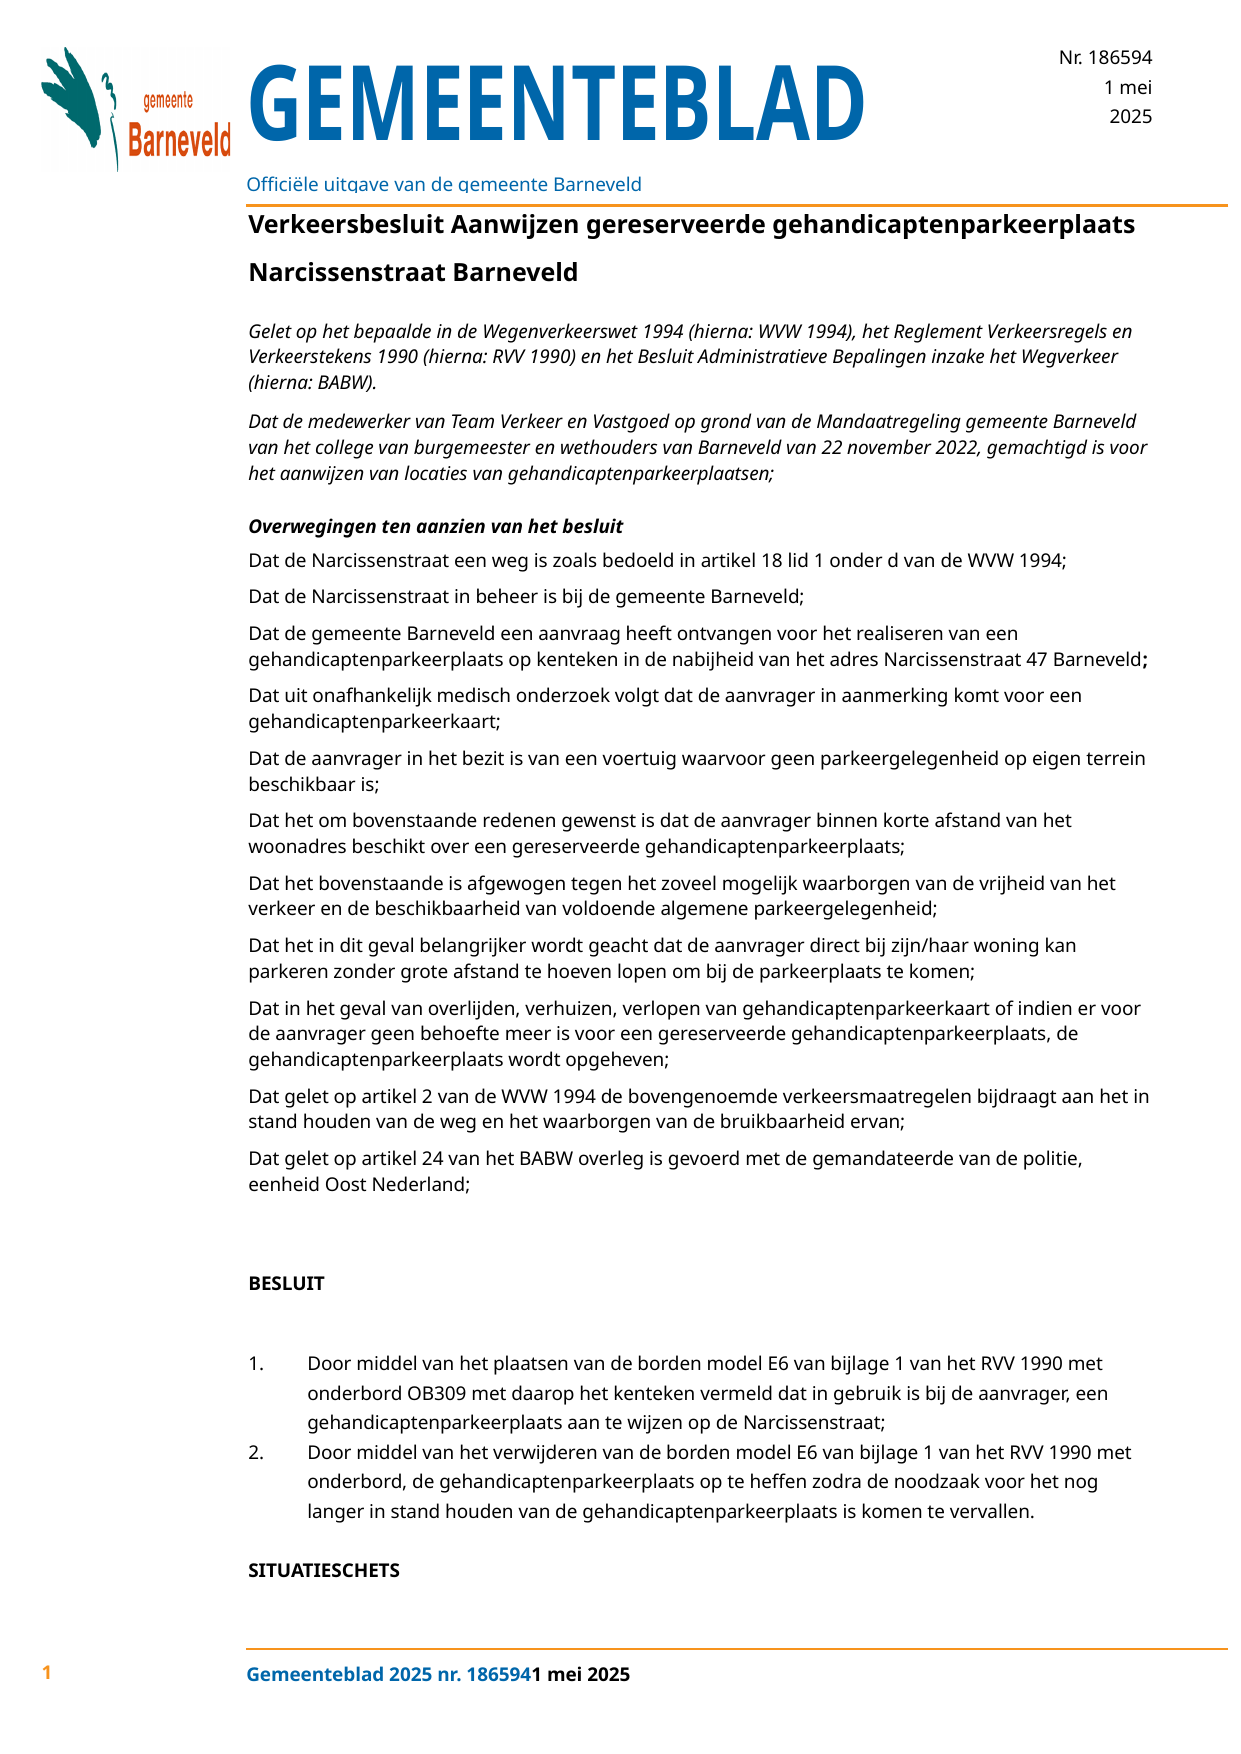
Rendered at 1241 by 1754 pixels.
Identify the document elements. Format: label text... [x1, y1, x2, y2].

text Dat in het geval van overlijden, verhuizen, verlopen van gehandicaptenparkeerkaart of indien er voor de aanvrager geen behoefte meer is voor een gereserveerde gehandicaptenparkeerplaats, de gehandicaptenparkeerplaats wordt opgeheven; [248, 995, 1152, 1072]
text Dat de Narcissenstraat in beheer is bij de gemeente Barneveld; [248, 584, 1152, 609]
text Dat het in dit geval belangrijker wordt geacht dat de aanvrager direct bij zijn/haar woning kan parkeren zonder grote afstand te hoeven lopen om bij de parkeerplaats te komen; [248, 932, 1152, 984]
text Overwegingen ten aanzien van het besluit [248, 513, 1152, 539]
text Dat de Narcissenstraat een weg is zoals bedoeld in artikel 18 lid 1 onder d van de WVW 1994; [248, 547, 1152, 573]
list Door middel van het plaatsen van de borden model E6 van bijlage 1 van het RVV 1990 met onderbord OB309 met daarop het kenteken vermeld dat in gebruik is bij de aanvrager, een gehandicaptenparkeerplaats aan te wijzen op de Narcissenstraat; [248, 1350, 1152, 1435]
text Dat de gemeente Barneveld een aanvraag heeft ontvangen voor het realiseren van een gehandicaptenparkeerplaats op kenteken in de nabijheid van het adres Narcissenstraat 47 Barneveld; [248, 620, 1152, 672]
text Dat de medewerker van Team Verkeer en Vastgoed op grond van de Mandaatregeling gemeente Barneveld van het college van burgemeester en wethouders van Barneveld van 22 november 2022, gemachtigd is voor het aanwijzen van locaties van gehandicaptenparkeerplaatsen; [248, 409, 1152, 486]
text Dat het om bovenstaande redenen gewenst is dat de aanvrager binnen korte afstand van het woonadres beschikt over een gereserveerde gehandicaptenparkeerplaats; [248, 807, 1152, 859]
text Dat het bovenstaande is afgewogen tegen het zoveel mogelijk waarborgen van de vrijheid van het verkeer en de beschikbaarheid van voldoende algemene parkeergelegenheid; [248, 870, 1152, 921]
text Dat de aanvrager in het bezit is van een voertuig waarvoor geen parkeergelegenheid op eigen terrein beschikbaar is; [248, 745, 1152, 797]
picture [41, 47, 231, 172]
text Dat uit onafhankelijk medisch onderzoek volgt dat de aanvrager in aanmerking komt voor een gehandicaptenparkeerkaart; [248, 683, 1152, 734]
text Dat gelet op artikel 24 van het BABW overleg is gevoerd met de gemandateerde van de politie, eenheid Oost Nederland; [248, 1145, 1152, 1197]
list Door middel van het verwijderen van de borden model E6 van bijlage 1 van het RVV 1990 met onderbord, de gehandicaptenparkeerplaats op te heffen zodra de noodzaak voor het nog langer in stand houden van de gehandicaptenparkeerplaats is komen te vervallen. [248, 1439, 1152, 1524]
text BESLUIT [248, 1270, 1152, 1296]
text Verkeersbesluit Aanwijzen gereserveerde gehandicaptenparkeerplaats Narcissenstraat Barneveld [248, 207, 1152, 288]
text Gelet op het bepaalde in de Wegenverkeerswet 1994 (hierna: WVW 1994), het Reglement Verkeersregels en Verkeerstekens 1990 (hierna: RVV 1990) en het Besluit Administratieve Bepalingen inzake het Wegverkeer (hierna: BABW). [248, 318, 1152, 395]
text SITUATIESCHETS [248, 1557, 1152, 1583]
text Dat gelet op artikel 2 van de WVW 1994 de bovengenoemde verkeersmaatregelen bijdraagt aan het in stand houden van de weg en het waarborgen van de bruikbaarheid ervan; [248, 1083, 1152, 1134]
